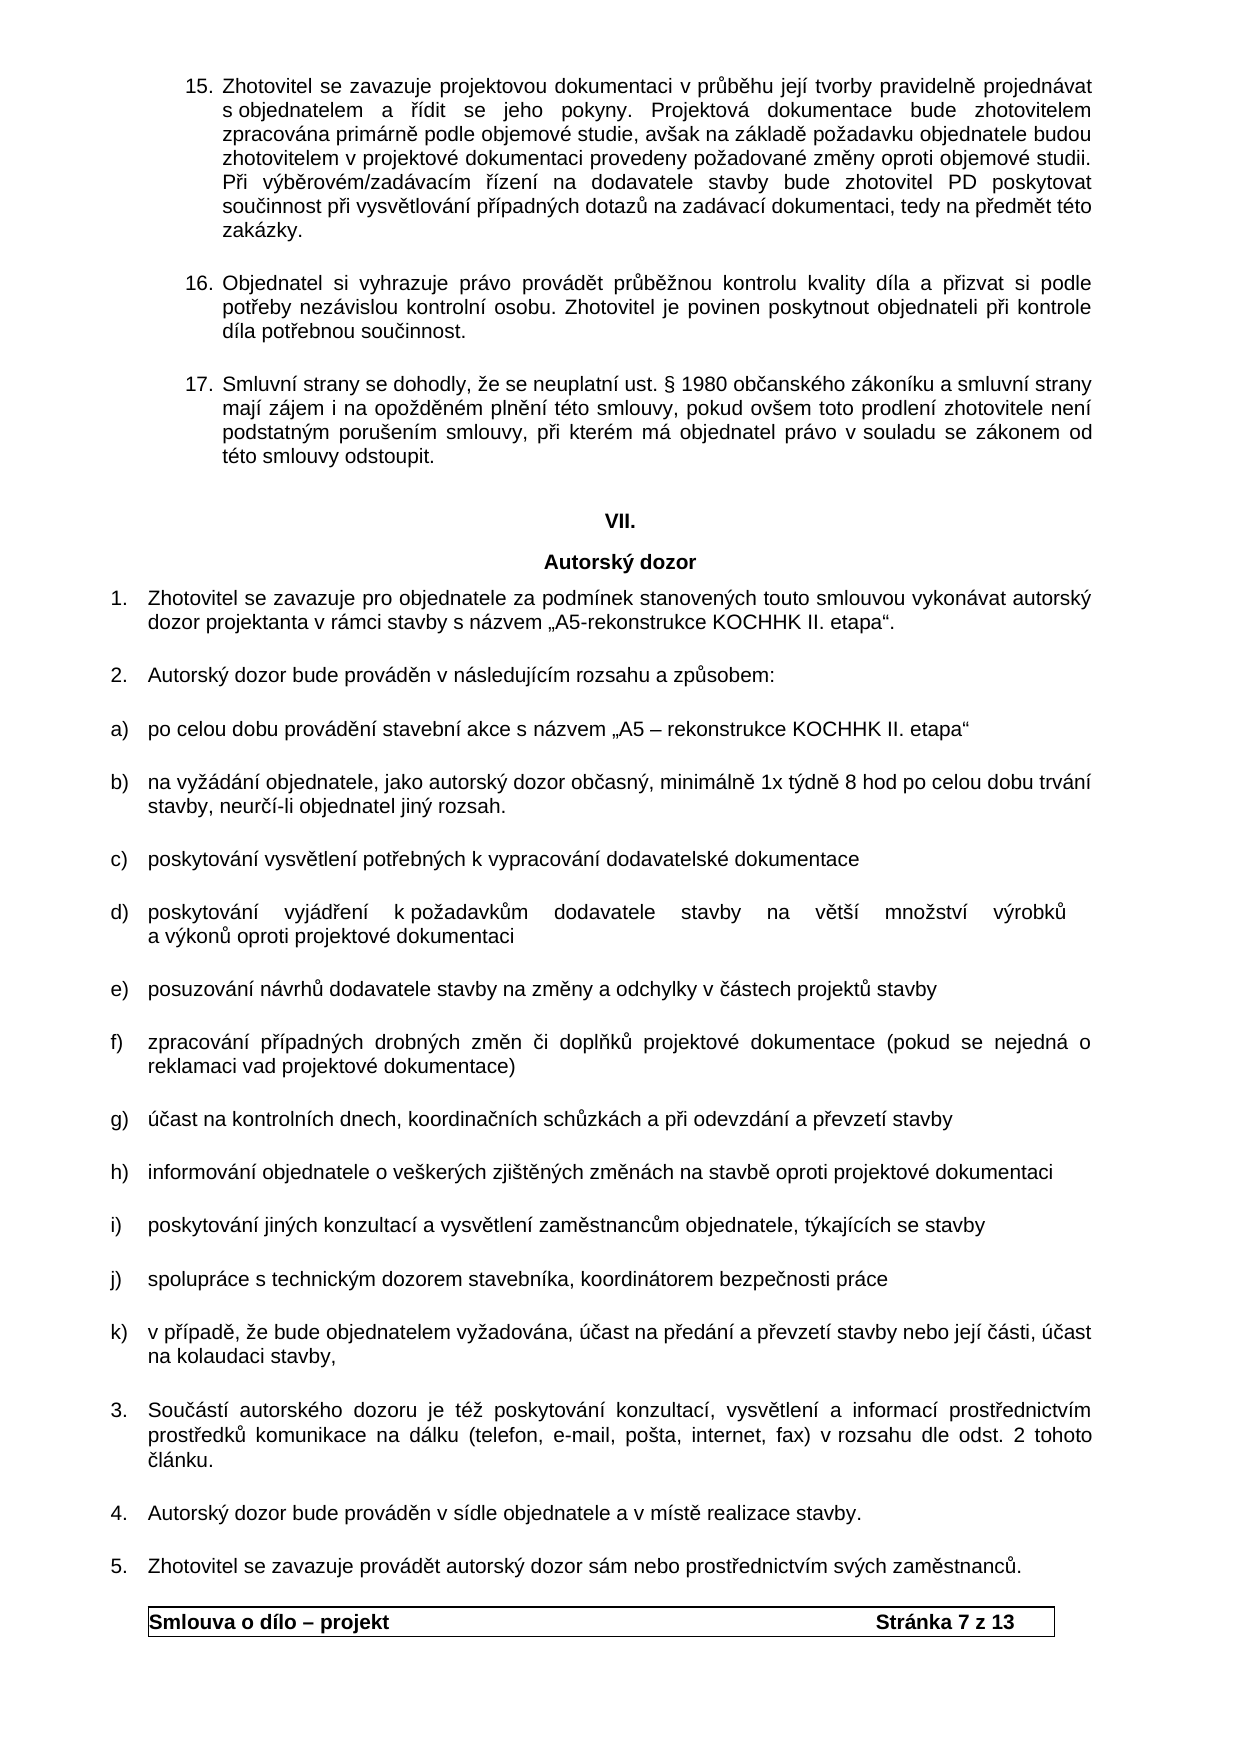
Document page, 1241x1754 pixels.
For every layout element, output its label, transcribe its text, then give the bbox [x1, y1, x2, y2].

list Zhotovitel se zavazuje provádět autorský dozor sám nebo prostřednictvím svých zaměstnanců. [110, 1554, 1093, 1578]
list spolupráce s technickým dozorem stavebníka, koordinátorem bezpečnosti práce [110, 1266, 1093, 1290]
list po celou dobu provádění stavební akce s názvem „A5 – rekonstrukce KOCHHK II. etapa“ [110, 716, 1093, 740]
list Zhotovitel se zavazuje pro objednatele za podmínek stanovených touto smlouvou vykonávat autorský dozor projektanta v rámci stavby s názvem „A5-rekonstrukce KOCHHK II. etapa“. [110, 586, 1093, 634]
text VII. [148, 509, 1093, 533]
list Součástí autorského dozoru je též poskytování konzultací, vysvětlení a informací prostřednictvím prostředků komunikace na dálku (telefon, e-mail, pošta, internet, fax) v rozsahu dle odst. 2 tohoto článku. [110, 1397, 1093, 1472]
list poskytování vysvětlení potřebných k vypracování dodavatelské dokumentace [110, 847, 1093, 871]
list zpracování případných drobných změn či doplňků projektové dokumentace (pokud se nejedná o reklamaci vad projektové dokumentace) [110, 1030, 1093, 1078]
list na vyžádání objednatele, jako autorský dozor občasný, minimálně 1x týdně 8 hod po celou dobu trvání stavby, neurčí-li objednatel jiný rozsah. [110, 769, 1093, 817]
list poskytování jiných konzultací a vysvětlení zaměstnancům objednatele, týkajících se stavby [110, 1213, 1093, 1237]
list poskytování vyjádření k požadavkům dodavatele stavby na větší množství výrobků a výkonů oproti projektové dokumentaci [110, 900, 1093, 948]
list účast na kontrolních dnech, koordinačních schůzkách a při odevzdání a převzetí stavby [110, 1107, 1093, 1131]
list posuzování návrhů dodavatele stavby na změny a odchylky v částech projektů stavby [110, 977, 1093, 1001]
list Objednatel si vyhrazuje právo provádět průběžnou kontrolu kvality díla a přizvat si podle potřeby nezávislou kontrolní osobu. Zhotovitel je povinen poskytnout objednateli při kontrole díla potřebnou součinnost. [185, 271, 1093, 342]
list Zhotovitel se zavazuje projektovou dokumentaci v průběhu její tvorby pravidelně projednávat s objednatelem a řídit se jeho pokyny. Projektová dokumentace bude zhotovitelem zpracována primárně podle objemové studie, avšak na základě požadavku objednatele budou zhotovitelem v projektové dokumentaci provedeny požadované změny oproti objemové studii. Při výběrovém/zadávacím řízení na dodavatele stavby bude zhotovitel PD poskytovat součinnost při vysvětlování případných dotazů na zadávací dokumentaci, tedy na předmět této zakázky. [185, 74, 1093, 241]
list Smluvní strany se dohodly, že se neuplatní ust. § 1980 občanského zákoníku a smluvní strany mají zájem i na opožděném plnění této smlouvy, pokud ovšem toto prodlení zhotovitele není podstatným porušením smlouvy, při kterém má objednatel právo v souladu se zákonem od této smlouvy odstoupit. [185, 372, 1093, 467]
list Autorský dozor bude prováděn v následujícím rozsahu a způsobem: [110, 663, 1093, 687]
text Autorský dozor [148, 550, 1093, 574]
list v případě, že bude objednatelem vyžadována, účast na předání a převzetí stavby nebo její části, účast na kolaudaci stavby, [110, 1319, 1093, 1367]
list Autorský dozor bude prováděn v sídle objednatele a v místě realizace stavby. [110, 1501, 1093, 1525]
list informování objednatele o veškerých zjištěných změnách na stavbě oproti projektové dokumentaci [110, 1160, 1093, 1184]
